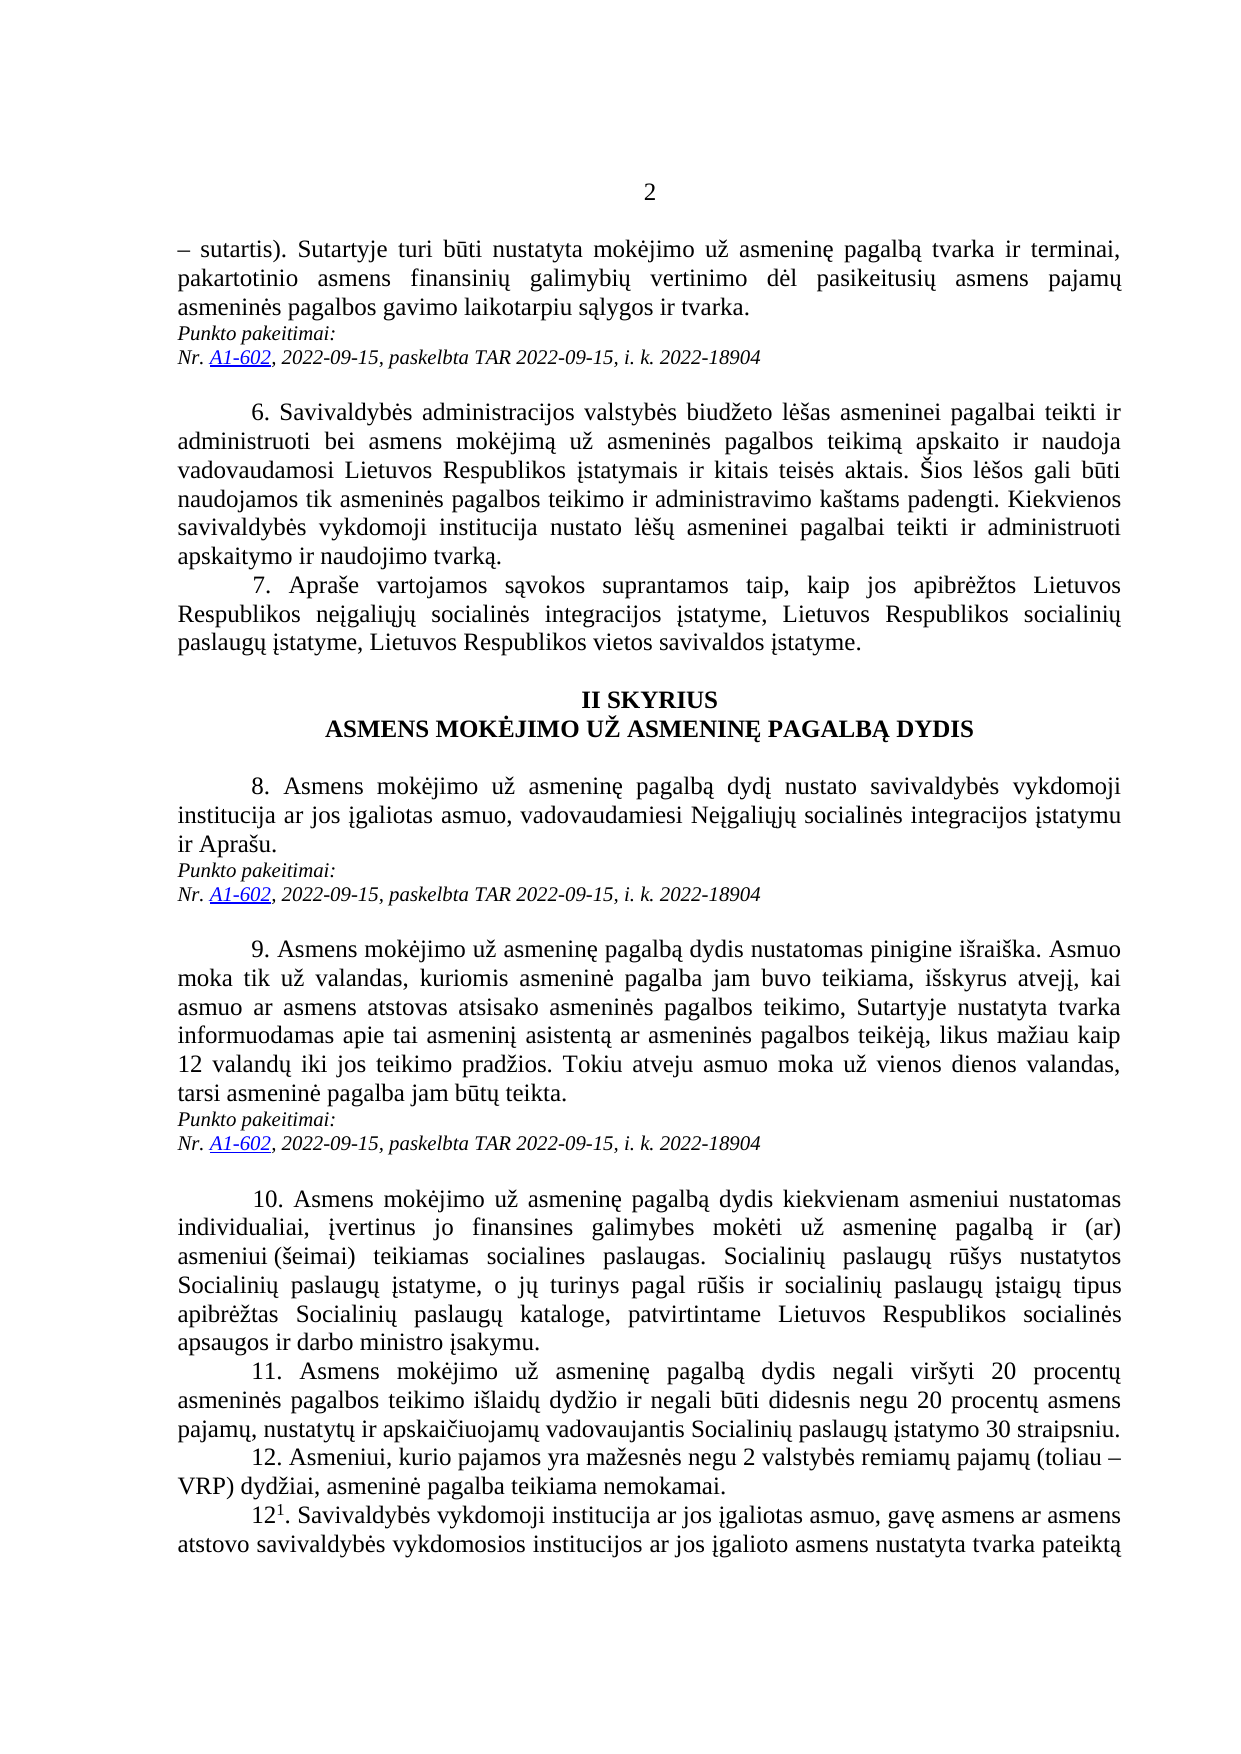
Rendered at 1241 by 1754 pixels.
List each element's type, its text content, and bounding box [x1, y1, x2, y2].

text 12. Asmeniui, kurio pajamos yra mažesnės negu 2 valstybės remiamų pajamų (toliau – VRP) dydžiai, asmeninė pagalba teikiama nemokamai. [177, 1442, 1122, 1500]
text 121. Savivaldybės vykdomoji institucija ar jos įgaliotas asmuo, gavę asmens ar asmens atstovo savivaldybės vykdomosios institucijos ar jos įgalioto asmens nustatyta tvarka pateiktą [177, 1500, 1122, 1557]
text Punkto pakeitimai: [177, 857, 1122, 882]
text 9. Asmens mokėjimo už asmeninę pagalbą dydis nustatomas pinigine išraiška. Asmuo moka tik už valandas, kuriomis asmeninė pagalba jam buvo teikiama, išskyrus atvejį, kai asmuo ar asmens atstovas atsisako asmeninės pagalbos teikimo, Sutartyje nustatyta tvarka informuodamas apie tai asmeninį asistentą ar asmeninės pagalbos teikėją, likus mažiau kaip 12 valandų iki jos teikimo pradžios. Tokiu atveju asmuo moka už vienos dienos valandas, tarsi asmeninė pagalba jam būtų teikta. [177, 934, 1122, 1107]
text Punkto pakeitimai: [177, 1107, 1122, 1131]
text Nr. A1-602, 2022-09-15, paskelbta TAR 2022-09-15, i. k. 2022-18904 [177, 345, 1122, 369]
text ASMENS MOKĖJIMO UŽ ASMENINĘ PAGALBĄ DYDIS [177, 714, 1122, 742]
text 6. Savivaldybės administracijos valstybės biudžeto lėšas asmeninei pagalbai teikti ir administruoti bei asmens mokėjimą už asmeninės pagalbos teikimą apskaito ir naudoja vadovaudamosi Lietuvos Respublikos įstatymais ir kitais teisės aktais. Šios lėšos gali būti naudojamos tik asmeninės pagalbos teikimo ir administravimo kaštams padengti. Kiekvienos savivaldybės vykdomoji institucija nustato lėšų asmeninei pagalbai teikti ir administruoti apskaitymo ir naudojimo tvarką. [177, 397, 1122, 570]
text 10. Asmens mokėjimo už asmeninę pagalbą dydis kiekvienam asmeniui nustatomas individualiai, įvertinus jo finansines galimybes mokėti už asmeninę pagalbą ir (ar) asmeniui (šeimai) teikiamas socialines paslaugas. Socialinių paslaugų rūšys nustatytos Socialinių paslaugų įstatyme, o jų turinys pagal rūšis ir socialinių paslaugų įstaigų tipus apibrėžtas Socialinių paslaugų kataloge, patvirtintame Lietuvos Respublikos socialinės apsaugos ir darbo ministro įsakymu. [177, 1184, 1122, 1356]
text Punkto pakeitimai: [177, 321, 1122, 345]
text Nr. A1-602, 2022-09-15, paskelbta TAR 2022-09-15, i. k. 2022-18904 [177, 882, 1122, 906]
text 7. Apraše vartojamos sąvokos suprantamos taip, kaip jos apibrėžtos Lietuvos Respublikos neįgaliųjų socialinės integracijos įstatyme, Lietuvos Respublikos socialinių paslaugų įstatyme, Lietuvos Respublikos vietos savivaldos įstatyme. [177, 570, 1122, 656]
text Nr. A1-602, 2022-09-15, paskelbta TAR 2022-09-15, i. k. 2022-18904 [177, 1131, 1122, 1155]
text – sutartis). Sutartyje turi būti nustatyta mokėjimo už asmeninę pagalbą tvarka ir terminai, pakartotinio asmens finansinių galimybių vertinimo dėl pasikeitusių asmens pajamų asmeninės pagalbos gavimo laikotarpiu sąlygos ir tvarka. [177, 234, 1122, 321]
text 8. Asmens mokėjimo už asmeninę pagalbą dydį nustato savivaldybės vykdomoji institucija ar jos įgaliotas asmuo, vadovaudamiesi Neįgaliųjų socialinės integracijos įstatymu ir Aprašu. [177, 771, 1122, 857]
text II SKYRIUS [177, 685, 1122, 714]
text 11. Asmens mokėjimo už asmeninę pagalbą dydis negali viršyti 20 procentų asmeninės pagalbos teikimo išlaidų dydžio ir negali būti didesnis negu 20 procentų asmens pajamų, nustatytų ir apskaičiuojamų vadovaujantis Socialinių paslaugų įstatymo 30 straipsniu. [177, 1356, 1122, 1442]
